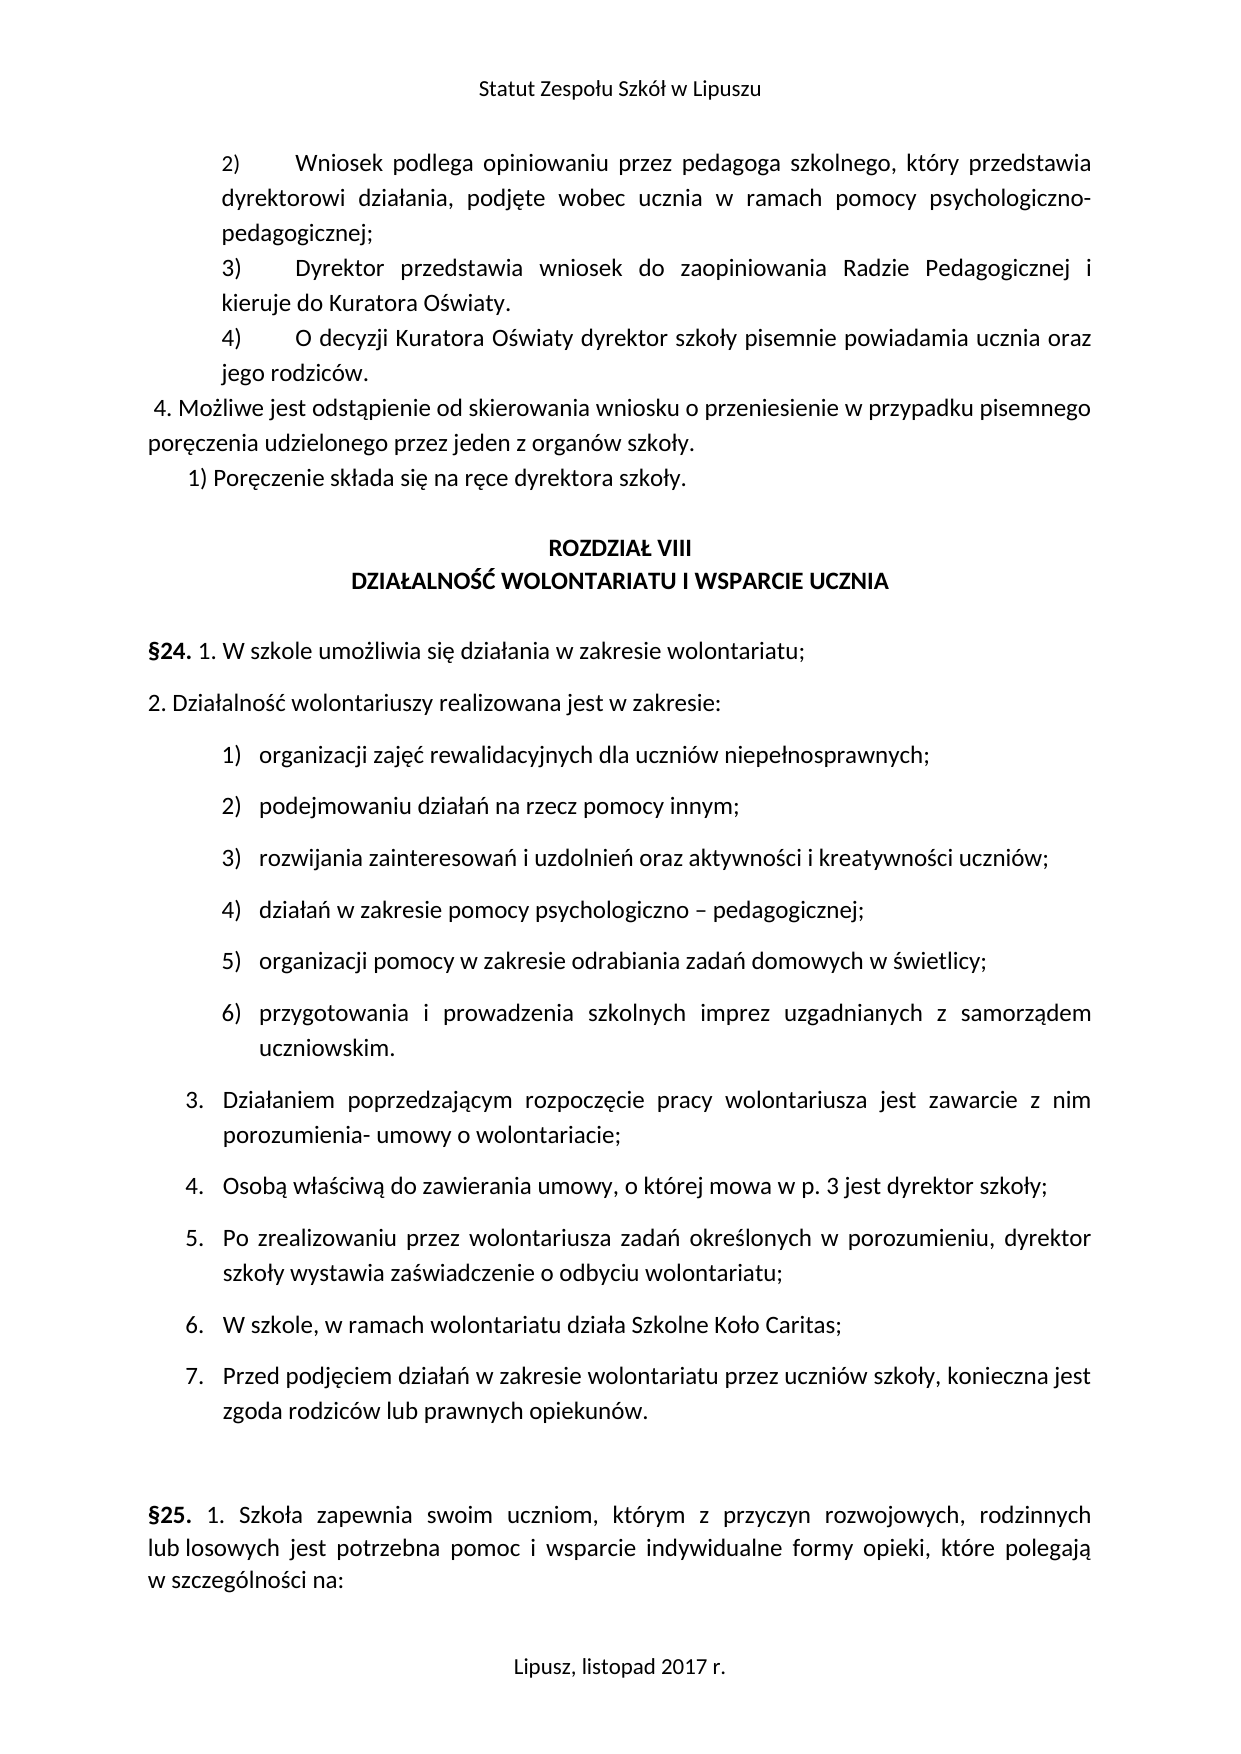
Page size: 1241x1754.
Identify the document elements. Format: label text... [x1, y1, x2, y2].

list O decyzji Kuratora Oświaty dyrektor szkoły pisemnie powiadamia ucznia oraz jego rodziców. [221, 323, 1093, 388]
list działań w zakresie pomocy psychologiczno – pedagogicznej; [221, 894, 1093, 924]
list organizacji pomocy w zakresie odrabiania zadań domowych w świetlicy; [221, 946, 1093, 976]
text §24. 1. W szkole umożliwia się działania w zakresie wolontariatu; [148, 636, 1093, 666]
text 4. Możliwe jest odstąpienie od skierowania wniosku o przeniesienie w przypadku pisemnego poręczenia udzielonego przez jeden z organów szkoły. [148, 393, 1093, 458]
text 1) Poręczenie składa się na ręce dyrektora szkoły. [148, 463, 1093, 493]
text DZIAŁALNOŚĆ WOLONTARIATU I WSPARCIE UCZNIA [148, 566, 1093, 596]
list rozwijania zainteresowań i uzdolnień oraz aktywności i kreatywności uczniów; [221, 842, 1093, 873]
list organizacji zajęć rewalidacyjnych dla uczniów niepełnosprawnych; [221, 739, 1093, 769]
list Osobą właściwą do zawierania umowy, o której mowa w p. 3 jest dyrektor szkoły; [185, 1171, 1093, 1201]
list przygotowania i prowadzenia szkolnych imprez uzgadnianych z samorządem uczniowskim. [221, 997, 1093, 1063]
list W szkole, w ramach wolontariatu działa Szkolne Koło Caritas; [185, 1309, 1093, 1339]
list Po zrealizowaniu przez wolontariusza zadań określonych w porozumieniu, dyrektor szkoły wystawia zaświadczenie o odbyciu wolontariatu; [185, 1222, 1093, 1288]
text §25. 1. Szkoła zapewnia swoim uczniom, którym z przyczyn rozwojowych, rodzinnych lub losowych jest potrzebna pomoc i wsparcie indywidualne formy opieki, które polegają w szczególności na: [148, 1499, 1093, 1595]
list Przed podjęciem działań w zakresie wolontariatu przez uczniów szkoły, konieczna jest zgoda rodziców lub prawnych opiekunów. [185, 1361, 1093, 1426]
list Dyrektor przedstawia wniosek do zaopiniowania Radzie Pedagogicznej i kieruje do Kuratora Oświaty. [221, 253, 1093, 318]
text ROZDZIAŁ VIII [148, 533, 1093, 563]
list Wniosek podlega opiniowaniu przez pedagoga szkolnego, który przedstawia dyrektorowi działania, podjęte wobec ucznia w ramach pomocy psychologiczno-pedagogicznej; [221, 148, 1093, 248]
text 2. Działalność wolontariuszy realizowana jest w zakresie: [148, 687, 1093, 718]
list podejmowaniu działań na rzecz pomocy innym; [221, 791, 1093, 821]
list Działaniem poprzedzającym rozpoczęcie pracy wolontariusza jest zawarcie z nim porozumienia- umowy o wolontariacie; [185, 1084, 1093, 1149]
